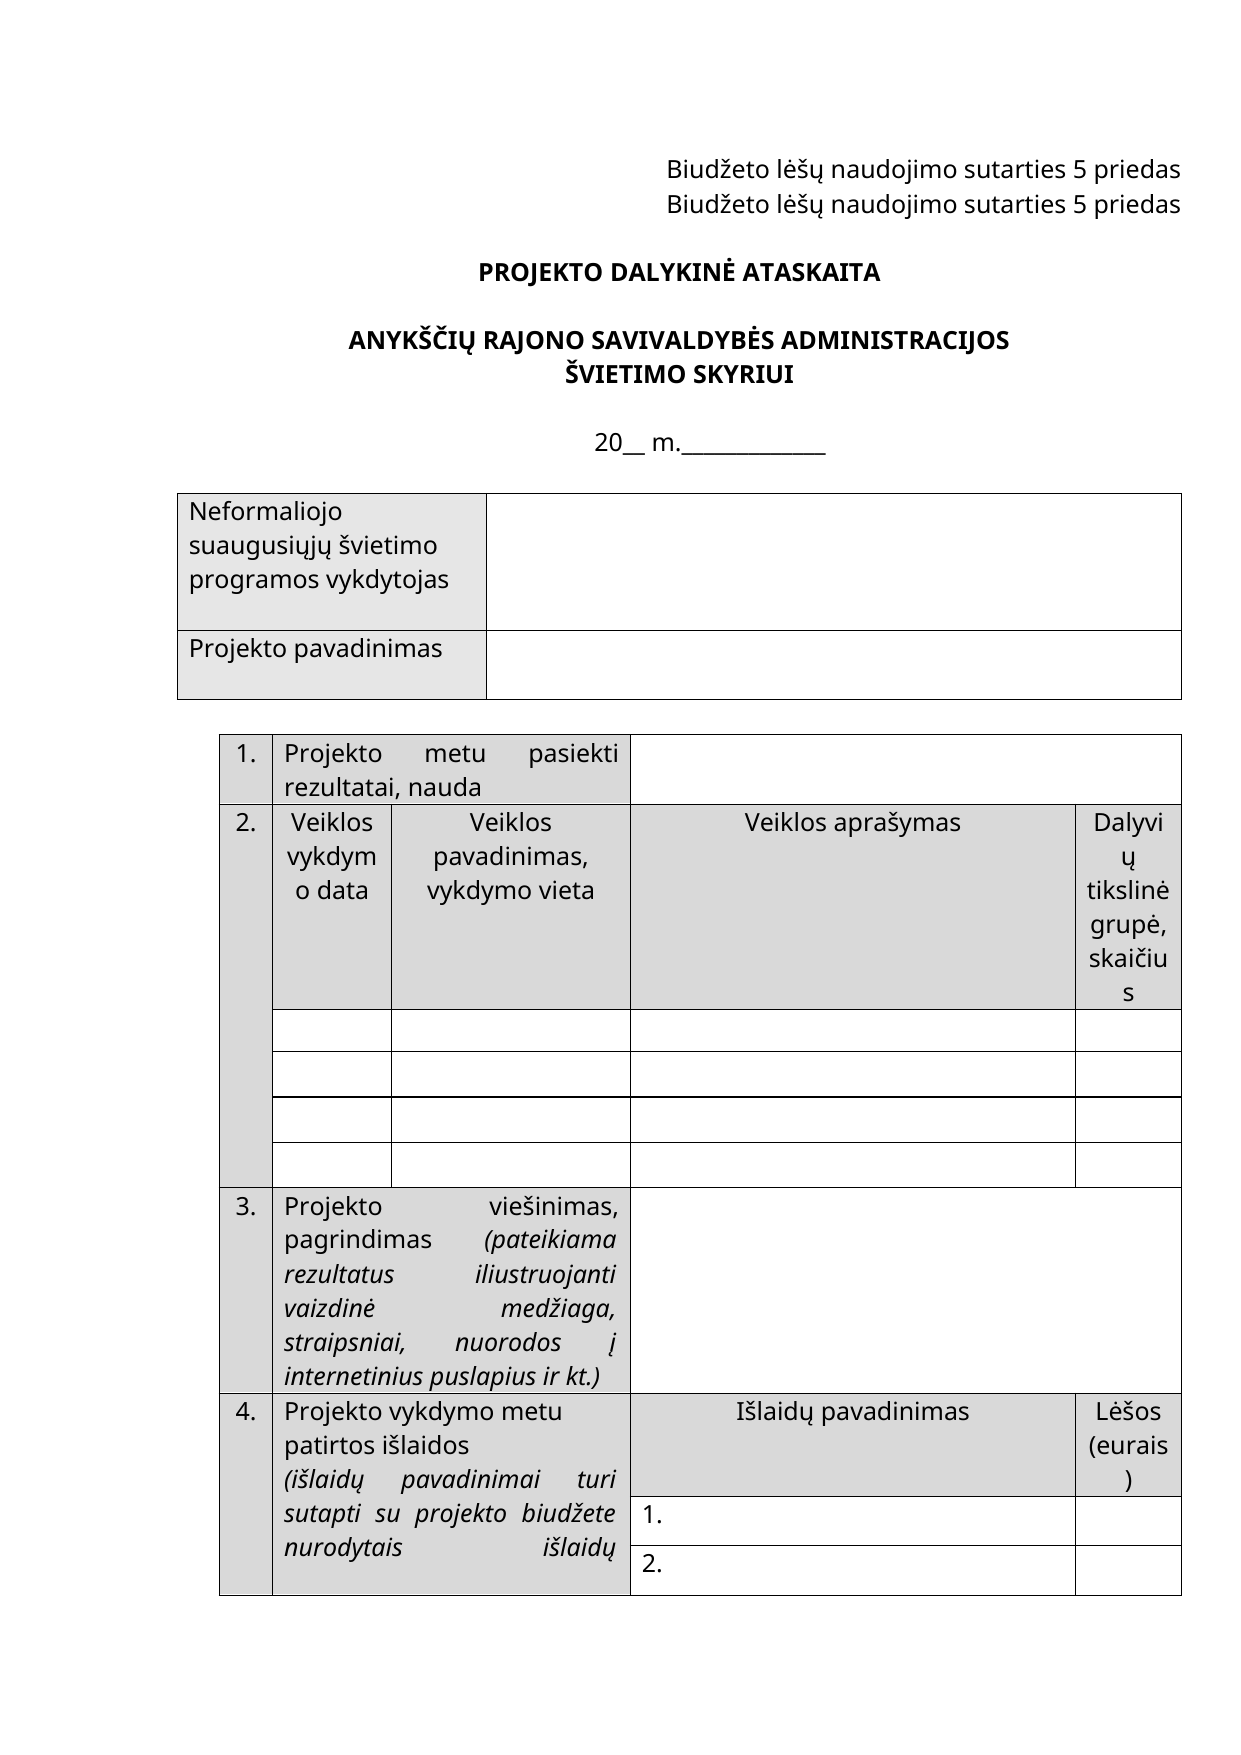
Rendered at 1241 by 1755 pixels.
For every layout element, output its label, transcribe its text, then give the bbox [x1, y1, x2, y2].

table_cell Lėšos (eurais) [1076, 1394, 1181, 1496]
table_cell [392, 1052, 630, 1096]
table_cell [631, 1188, 1181, 1392]
table_cell [631, 1143, 1075, 1187]
table_header 1. [220, 735, 272, 803]
table_cell [177, 1009, 219, 1051]
table_cell Veiklos vykdymo data [273, 805, 391, 1009]
table_cell Projekto vykdymo metu patirtos išlaidos (išlaidų pavadinimai turi sutapti su projekto biudžete nurodytais išlaidų [273, 1394, 630, 1594]
table_cell [1076, 1143, 1181, 1187]
table_cell Veiklos pavadinimas, vykdymo vieta [392, 805, 630, 1009]
table_cell [273, 1143, 391, 1187]
table_cell Veiklos aprašymas [631, 805, 1075, 1009]
table_cell Išlaidų pavadinimas [631, 1394, 1075, 1496]
table_cell [1076, 1098, 1181, 1142]
table_cell [177, 1496, 219, 1545]
table_header [487, 494, 1181, 630]
table_cell [631, 1010, 1075, 1051]
table_cell [273, 1010, 391, 1051]
table_cell Projekto viešinimas, pagrindimas (pateikiama rezultatus iliustruojanti vaizdinė medžiaga, straipsniai, nuorodos į internetinius puslapius ir kt.) [273, 1188, 630, 1392]
text Biudžeto lėšų naudojimo sutarties 5 priedas [177, 152, 1181, 186]
table_cell [392, 1098, 630, 1142]
table_cell [487, 631, 1181, 699]
table_cell [273, 1052, 391, 1096]
table_cell [177, 1187, 219, 1392]
table_cell [177, 1051, 219, 1096]
text ANYKŠČIŲ RAJONO SAVIVALDYBĖS ADMINISTRACIJOS [177, 322, 1181, 357]
table_header [177, 734, 219, 803]
table_cell 2. [631, 1546, 1075, 1594]
table_cell [1076, 1497, 1181, 1545]
table_cell [177, 804, 219, 1009]
table_cell [392, 1010, 630, 1051]
table_cell [177, 1142, 219, 1187]
table_cell [392, 1143, 630, 1187]
table_cell Projekto pavadinimas [178, 631, 486, 699]
text PROJEKTO DALYKINĖ ATASKAITA [177, 254, 1181, 288]
table_header Neformaliojo suaugusiųjų švietimo programos vykdytojas [178, 494, 486, 630]
table_cell [177, 1096, 219, 1142]
table_header [631, 735, 1181, 803]
table_cell 3. [220, 1188, 272, 1392]
table_cell [1076, 1546, 1181, 1594]
table_cell [631, 1052, 1075, 1096]
text 20__ m._____________ [477, 425, 1181, 459]
table_cell 1. [631, 1497, 1075, 1545]
text Biudžeto lėšų naudojimo sutarties 5 priedas [177, 186, 1181, 220]
table_cell [1076, 1010, 1181, 1051]
table_cell 2. [220, 805, 272, 1187]
table_header Projekto metu pasiekti rezultatai, nauda [273, 735, 630, 803]
table_cell [1076, 1052, 1181, 1096]
table_cell [273, 1098, 391, 1142]
table_cell [177, 1545, 219, 1594]
table_cell Dalyvių tikslinė grupė, skaičius [1076, 805, 1181, 1009]
text ŠVIETIMO SKYRIUI [177, 357, 1181, 391]
table_cell 4. [220, 1394, 272, 1594]
table_cell [631, 1098, 1075, 1142]
table_cell [177, 1393, 219, 1496]
